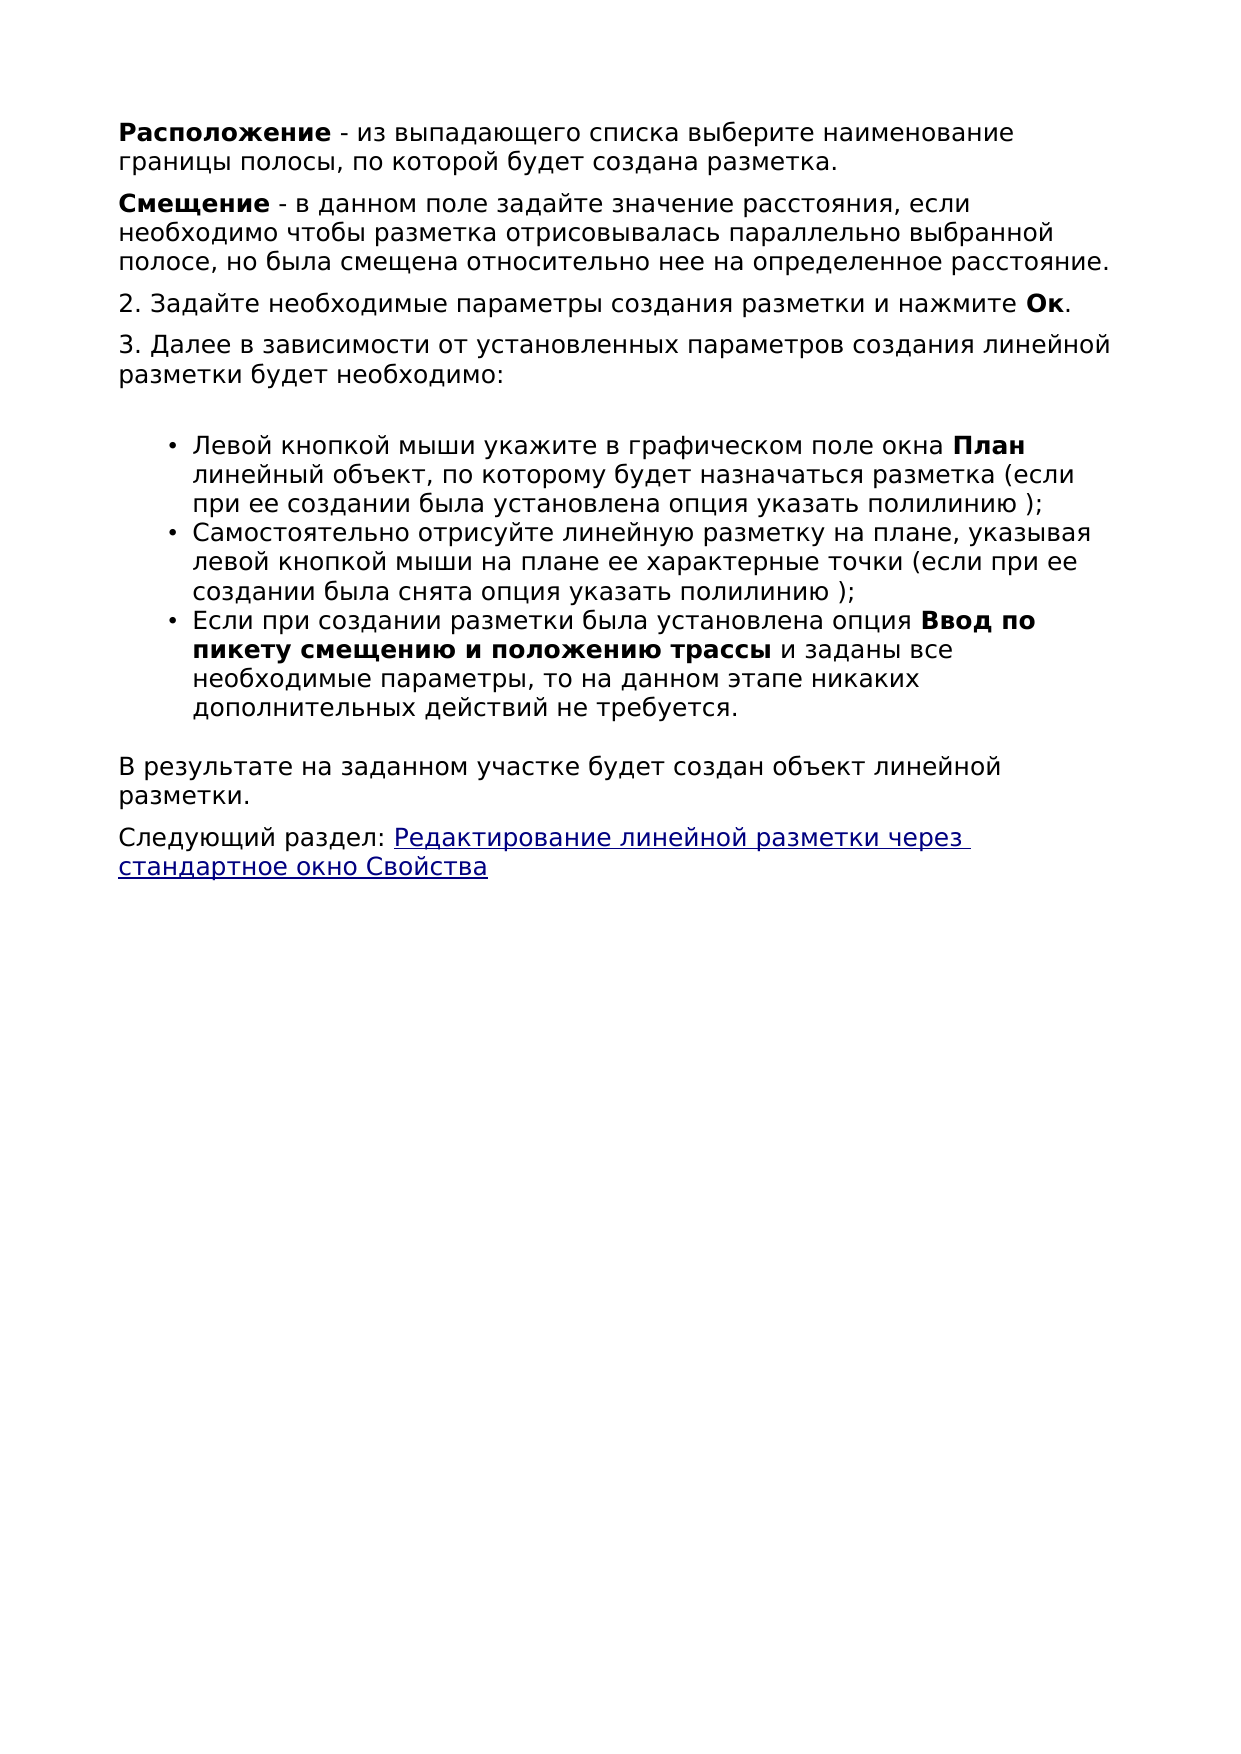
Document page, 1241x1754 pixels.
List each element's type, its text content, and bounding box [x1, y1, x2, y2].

list Если при создании разметки была установлена опция Ввод по пикету смещению и положению трассы и заданы все необходимые параметры, то на данном этапе никаких дополнительных действий не требуется. [177, 606, 1122, 723]
text 3. Далее в зависимости от установленных параметров создания линейной разметки будет необходимо: [118, 331, 1122, 389]
list Самостоятельно отрисуйте линейную разметку на плане, указывая левой кнопкой мыши на плане ее характерные точки (если при ее создании была снята опция указать полилинию ); [177, 518, 1122, 606]
list Левой кнопкой мыши укажите в графическом поле окна План линейный объект, по которому будет назначаться разметка (если при ее создании была установлена опция указать полилинию ); [177, 431, 1122, 518]
text Смещение - в данном поле задайте значение расстояния, если необходимо чтобы разметка отрисовывалась параллельно выбранной полосе, но была смещена относительно нее на определенное расстояние. [118, 189, 1122, 276]
text Следующий раздел: Редактирование линейной разметки через стандартное окно Свойства [118, 823, 1122, 881]
text В результате на заданном участке будет создан объект линейной разметки. [118, 752, 1122, 810]
text Расположение - из выпадающего списка выберите наименование границы полосы, по которой будет создана разметка. [118, 118, 1122, 176]
text 2. Задайте необходимые параметры создания разметки и нажмите Ок. [118, 289, 1122, 318]
